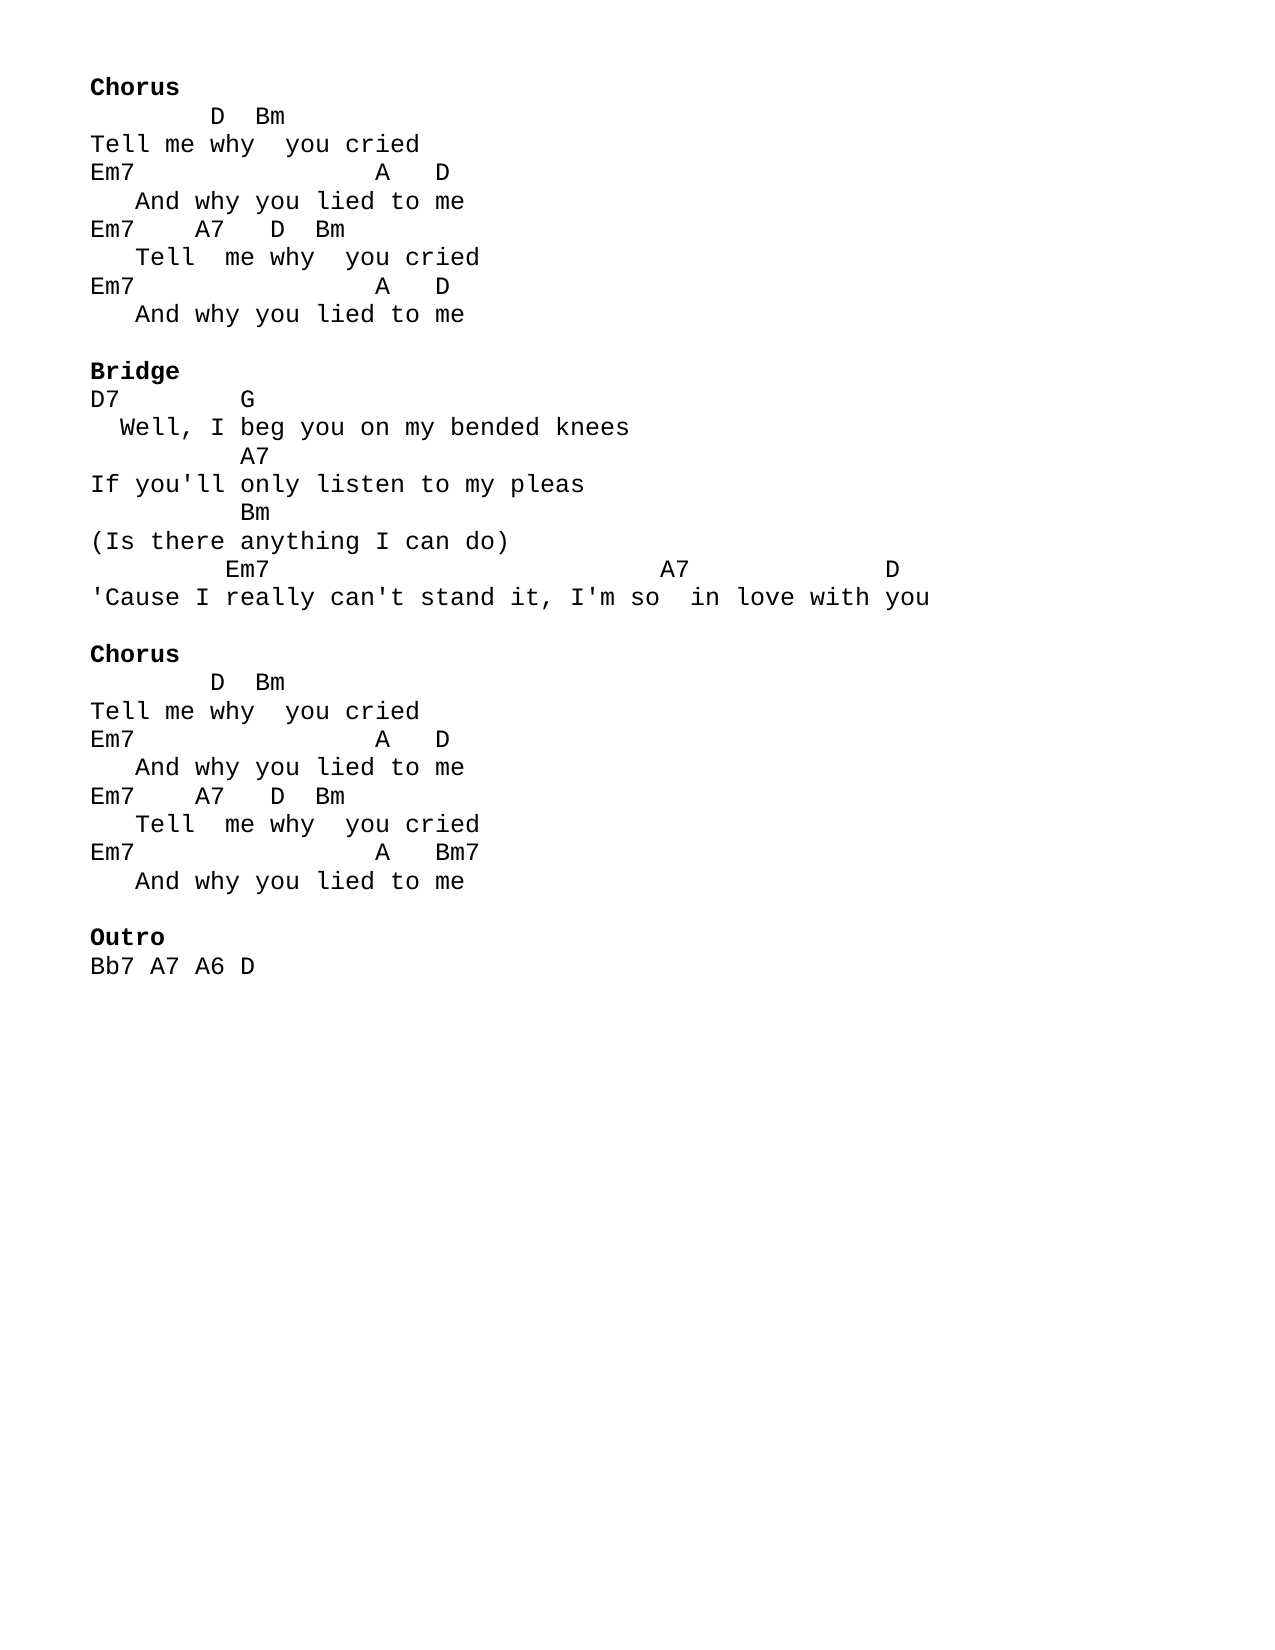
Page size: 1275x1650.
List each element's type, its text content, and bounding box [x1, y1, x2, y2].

text Em7 A D [90, 160, 1185, 188]
text Em7 A7 D [90, 557, 1185, 585]
text And why you lied to me [90, 302, 1185, 330]
text Em7 A Bm7 [90, 840, 1185, 868]
text Well, I beg you on my bended knees [90, 415, 1185, 443]
text Tell me why you cried [90, 698, 1185, 727]
text Em7 A7 D Bm [90, 217, 1185, 245]
text D Bm [90, 103, 1185, 132]
text A7 [90, 443, 1185, 472]
text Em7 A7 D Bm [90, 783, 1185, 812]
text D Bm [90, 670, 1185, 698]
text Chorus [90, 642, 1185, 670]
text Bridge [90, 358, 1185, 387]
text And why you lied to me [90, 755, 1185, 783]
text Tell me why you cried [90, 245, 1185, 273]
text Em7 A D [90, 273, 1185, 302]
text And why you lied to me [90, 188, 1185, 217]
text Bm [90, 500, 1185, 528]
text Em7 A D [90, 727, 1185, 755]
text D7 G [90, 387, 1185, 415]
text Tell me why you cried [90, 132, 1185, 160]
text And why you lied to me [90, 868, 1185, 897]
text Outro [90, 925, 1185, 953]
text 'Cause I really can't stand it, I'm so in love with you [90, 585, 1185, 613]
text If you'll only listen to my pleas [90, 472, 1185, 500]
text Tell me why you cried [90, 812, 1185, 840]
text (Is there anything I can do) [90, 528, 1185, 557]
text Bb7 A7 A6 D [90, 953, 1185, 982]
text Chorus [90, 75, 1185, 103]
